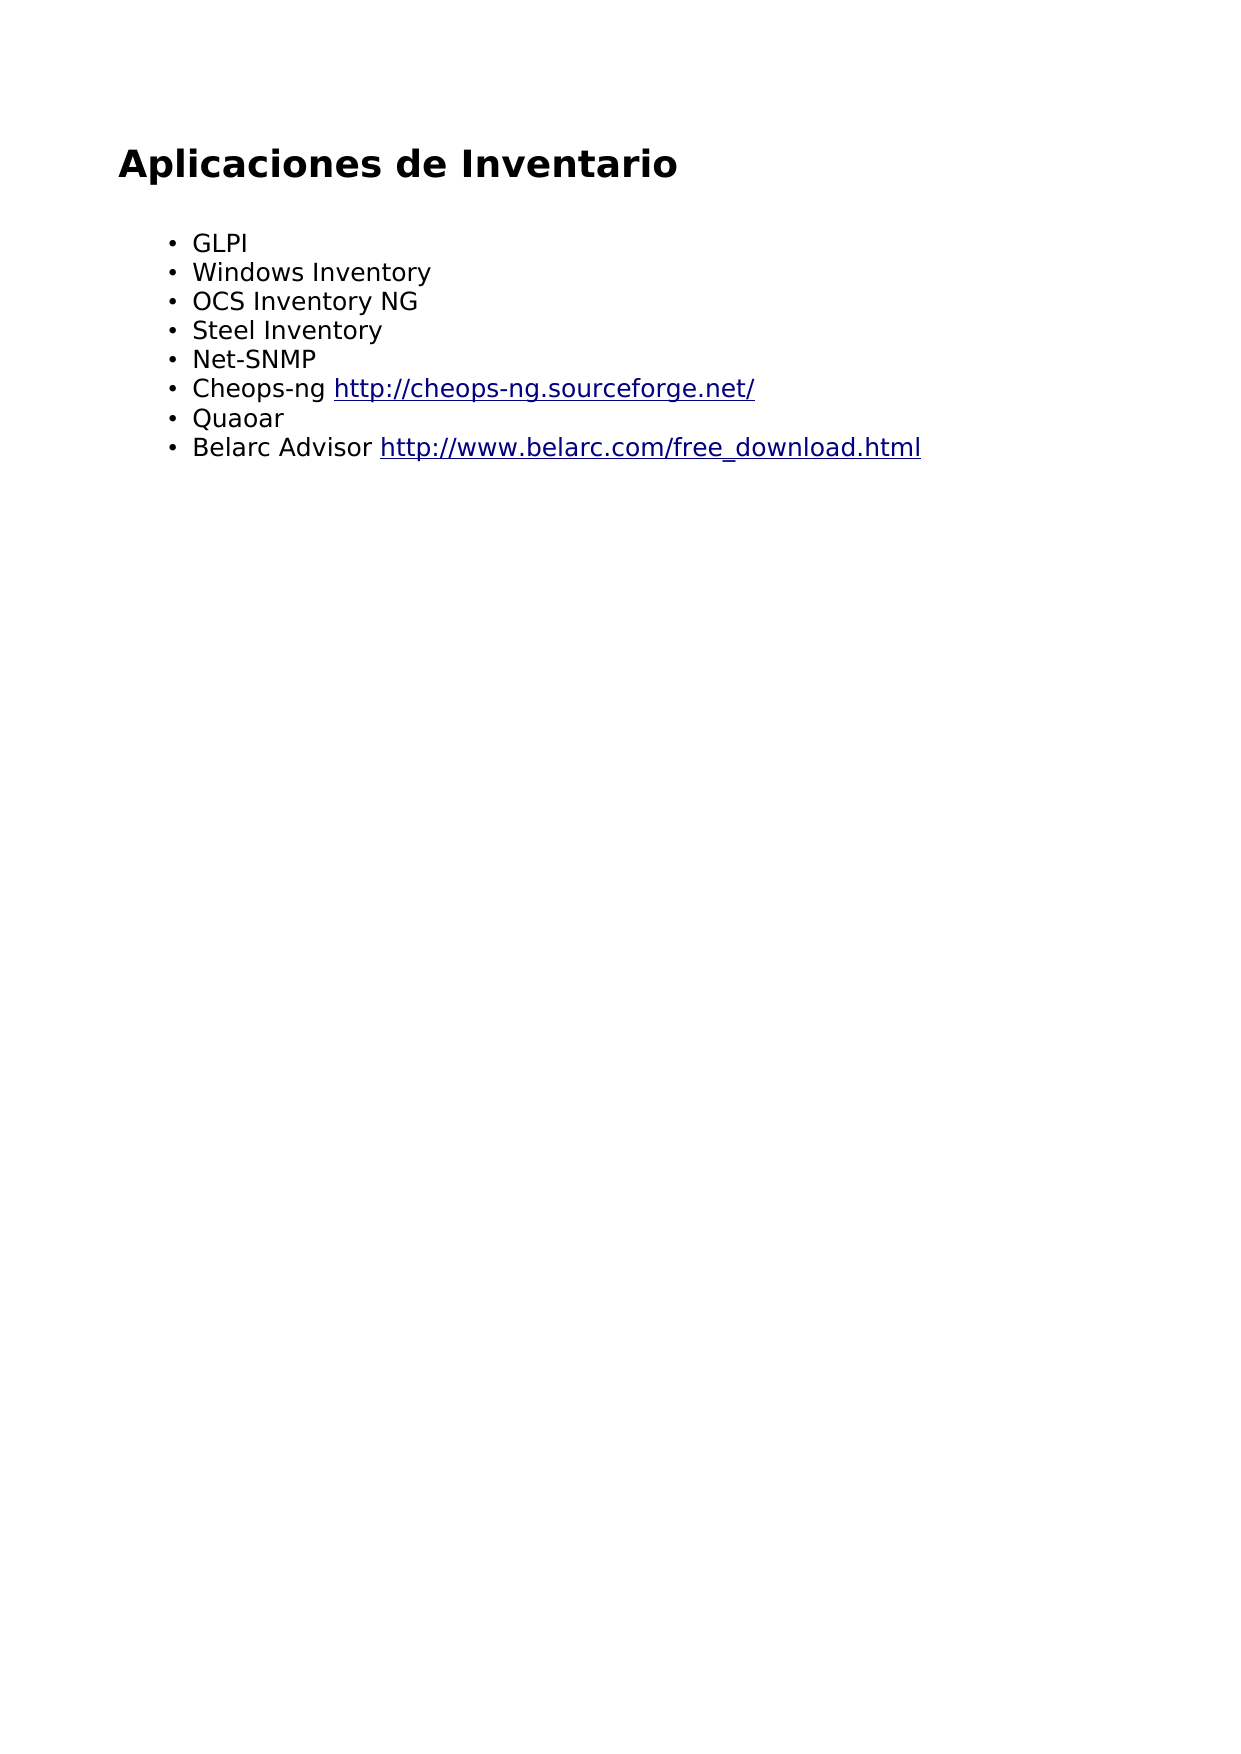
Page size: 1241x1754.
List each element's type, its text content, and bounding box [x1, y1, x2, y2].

list Net-SNMP [177, 345, 1122, 374]
list Belarc Advisor http://www.belarc.com/free_download.html [177, 433, 1122, 462]
list OCS Inventory NG [177, 287, 1122, 316]
list Quaoar [177, 404, 1122, 433]
list Steel Inventory [177, 316, 1122, 345]
list GLPI [177, 229, 1122, 258]
list Windows Inventory [177, 258, 1122, 287]
subtitle Aplicaciones de Inventario [118, 143, 1122, 187]
list Cheops-ng http://cheops-ng.sourceforge.net/ [177, 374, 1122, 404]
